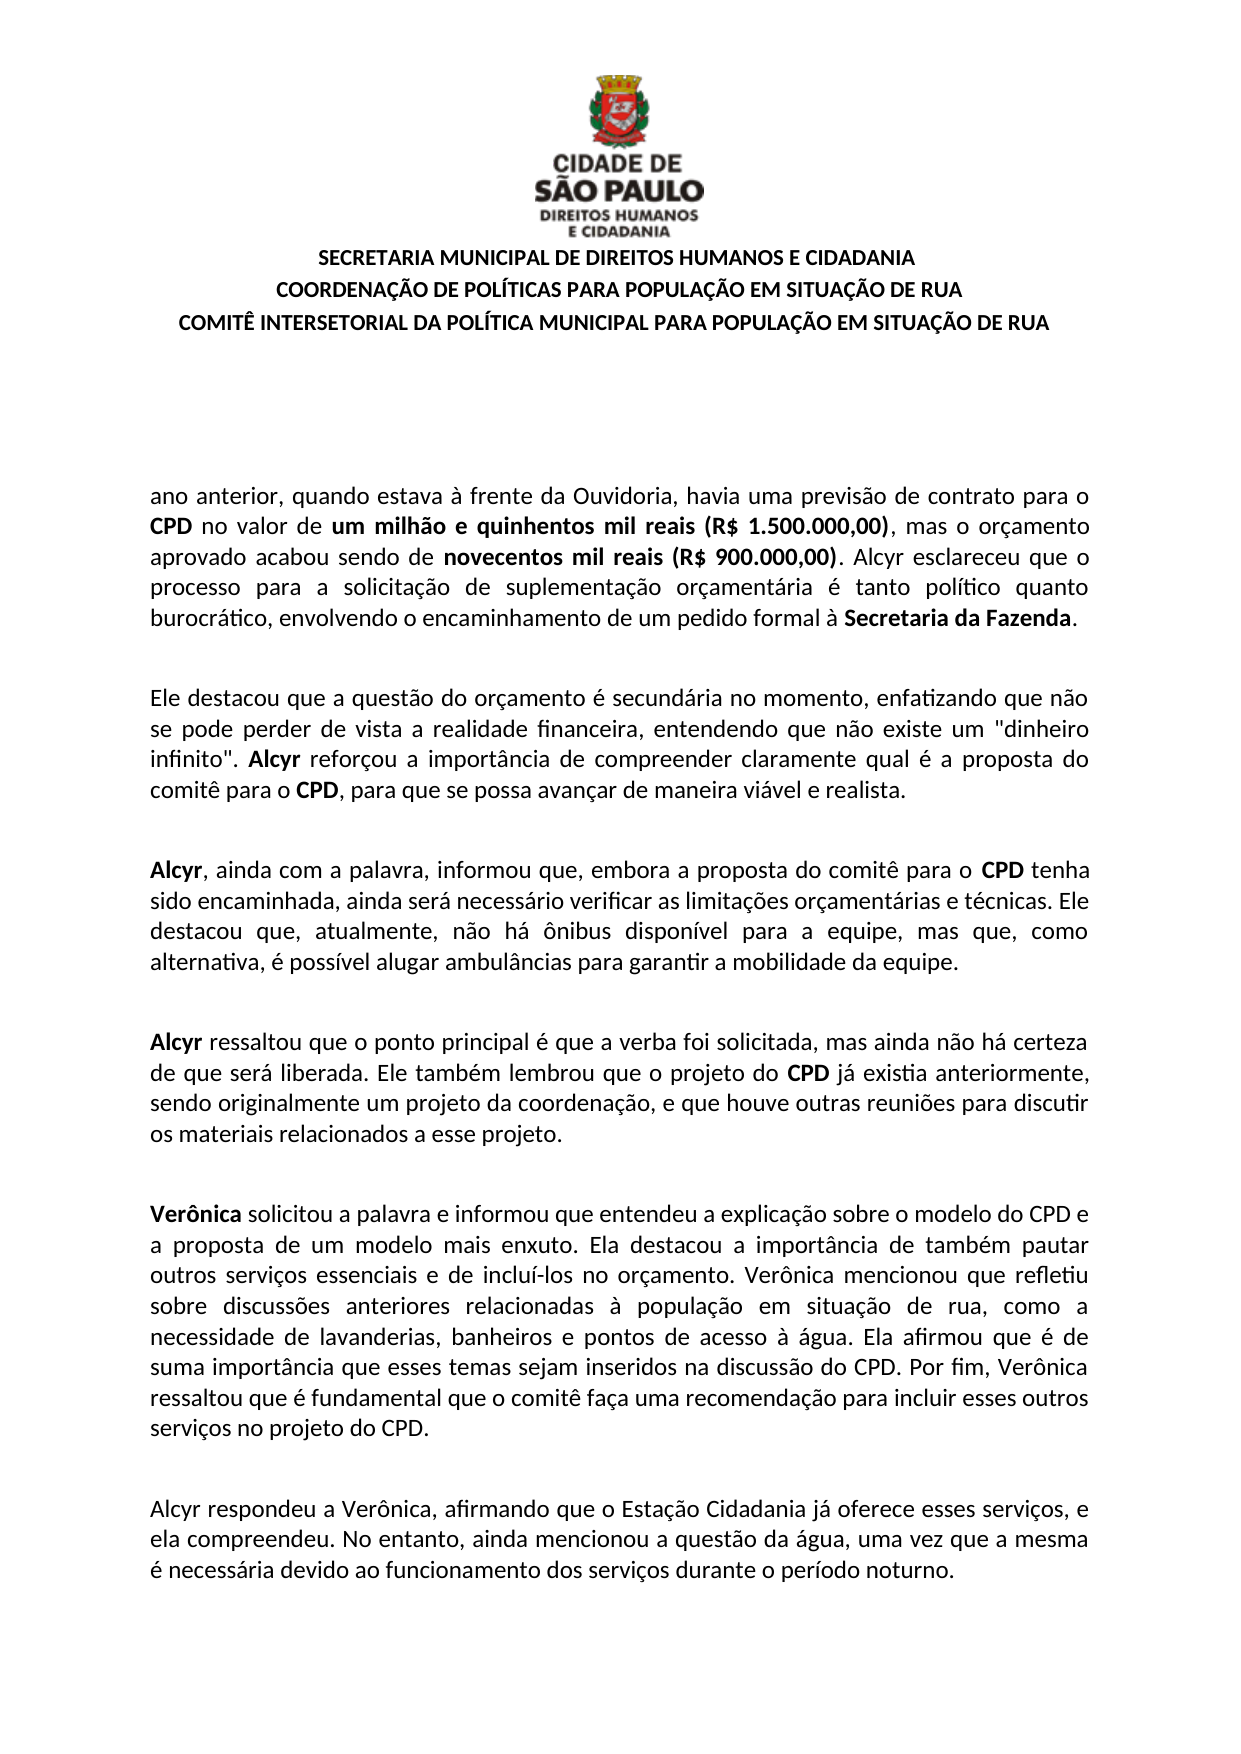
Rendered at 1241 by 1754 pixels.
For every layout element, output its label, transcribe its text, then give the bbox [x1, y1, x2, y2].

text Alcyr respondeu a Verônica, afirmando que o Estação Cidadania já oferece esses serviços, e ela compreendeu. No entanto, ainda mencionou a questão da água, uma vez que a mesma é necessária devido ao funcionamento dos serviços durante o período noturno. [150, 1493, 1090, 1584]
text Alcyr ressaltou que o ponto principal é que a verba foi solicitada, mas ainda não há certeza de que será liberada. Ele também lembrou que o projeto do CPD já existia anteriormente, sendo originalmente um projeto da coordenação, e que houve outras reuniões para discutir os materiais relacionados a esse projeto. [150, 1027, 1090, 1149]
text ano anterior, quando estava à frente da Ouvidoria, havia uma previsão de contrato para o CPD no valor de um milhão e quinhentos mil reais (R$ 1.500.000,00), mas o orçamento aprovado acabou sendo de novecentos mil reais (R$ 900.000,00). Alcyr esclareceu que o processo para a solicitação de suplementação orçamentária é tanto político quanto burocrático, envolvendo o encaminhamento de um pedido formal à Secretaria da Fazenda. [150, 480, 1090, 632]
text Ele destacou que a questão do orçamento é secundária no momento, enfatizando que não se pode perder de vista a realidade financeira, entendendo que não existe um "dinheiro infinito". Alcyr reforçou a importância de compreender claramente qual é a proposta do comitê para o CPD, para que se possa avançar de maneira viável e realista. [150, 682, 1090, 804]
text Verônica solicitou a palavra e informou que entendeu a explicação sobre o modelo do CPD e a proposta de um modelo mais enxuto. Ela destacou a importância de também pautar outros serviços essenciais e de incluí-los no orçamento. Verônica mencionou que refletiu sobre discussões anteriores relacionadas à população em situação de rua, como a necessidade de lavanderias, banheiros e pontos de acesso à água. Ela afirmou que é de suma importância que esses temas sejam inseridos na discussão do CPD. Por fim, Verônica ressaltou que é fundamental que o comitê faça uma recomendação para incluir esses outros serviços no projeto do CPD. [150, 1199, 1090, 1443]
text Alcyr, ainda com a palavra, informou que, embora a proposta do comitê para o CPD tenha sido encaminhada, ainda será necessário verificar as limitações orçamentárias e técnicas. Ele destacou que, atualmente, não há ônibus disponível para a equipe, mas que, como alternativa, é possível alugar ambulâncias para garantir a mobilidade da equipe. [150, 854, 1090, 977]
